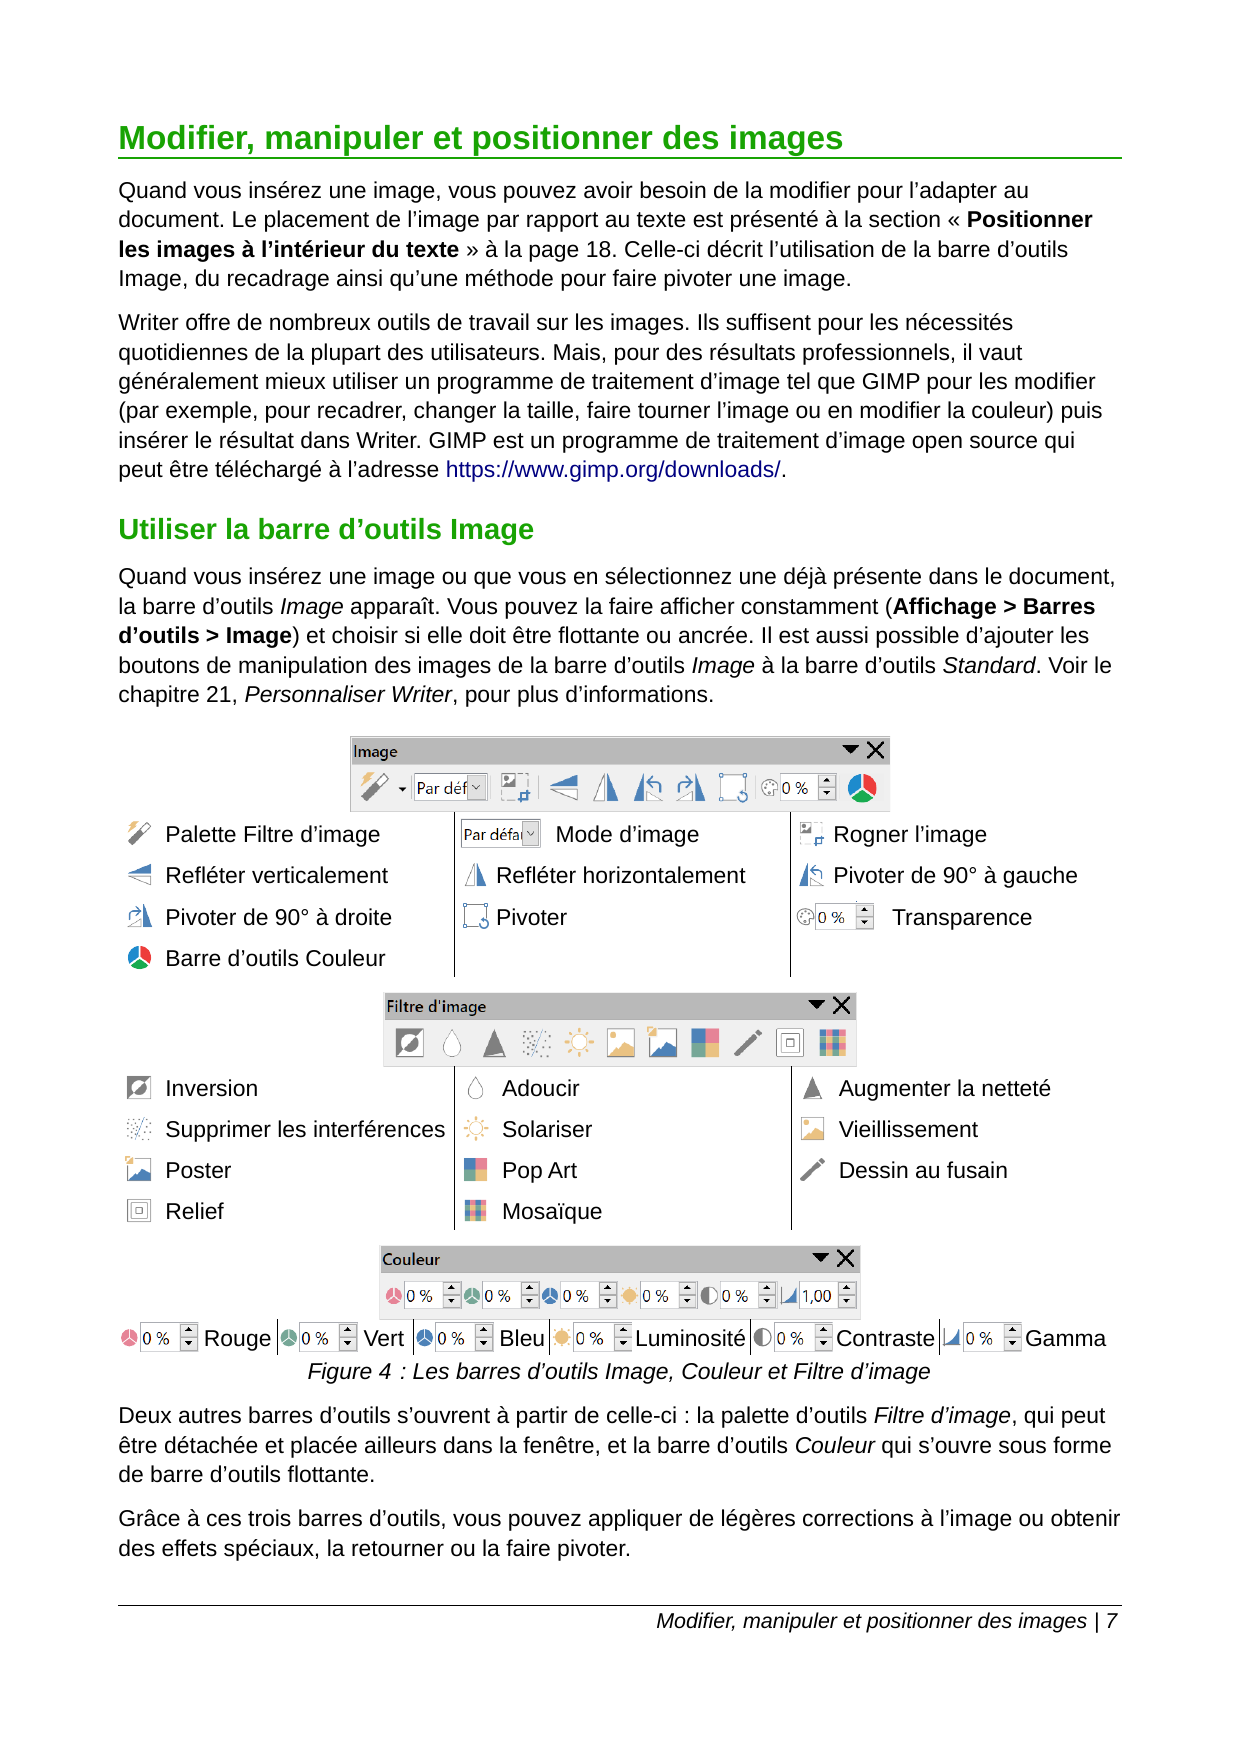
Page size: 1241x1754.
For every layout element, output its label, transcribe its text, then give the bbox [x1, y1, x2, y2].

table_cell Pivoter de 90° à droite [159, 895, 454, 936]
table_cell [791, 936, 886, 977]
picture [797, 1072, 827, 1102]
table_cell Relief [160, 1189, 454, 1230]
table_cell Pivoter de 90° à gauche [827, 853, 1122, 894]
table_header [414, 1320, 496, 1355]
text Quand vous insérez une image, vous pouvez avoir besoin de la modifier pour l’adapter au document. Le placement de l’image par rapport au texte est présenté à la section « Positionner les images à l’intérieur du texte » à la page 18. Celle-ci décrit l’utilisation de la barre d’outils Image, du recadrage ainsi qu’une méthode pour faire pivoter une image. [118, 173, 1122, 291]
picture [796, 859, 826, 889]
table_cell [490, 936, 790, 977]
text Figure 4 : Les barres d’outils Image, Couleur et Filtre d’image [118, 1355, 1122, 1384]
table_cell [886, 936, 1122, 977]
table_cell Dessin au fusain [833, 1148, 1122, 1189]
table_header Vert [360, 1319, 413, 1355]
table_header [455, 1067, 496, 1107]
picture [796, 818, 826, 848]
table_header [792, 1067, 833, 1107]
text Writer offre de nombreux outils de travail sur les images. Ils suffisent pour les nécessités quotidiennes de la plupart des utilisateurs. Mais, pour des résultats professionnels, il vaut généralement mieux utiliser un programme de traitement d’image tel que GIMP pour les modifier (par exemple, pour recadrer, changer la taille, faire tourner l’image ou en modifier la couleur) puis insérer le résultat dans Writer. GIMP est un programme de traitement d’image open source qui peut être téléchargé à l’adresse https://www.gimp.org/downloads/. [118, 306, 1122, 483]
picture [124, 942, 154, 972]
picture [460, 818, 541, 848]
picture [123, 1195, 153, 1225]
table_cell [455, 936, 490, 977]
picture [124, 900, 154, 930]
table_header Luminosité [632, 1320, 750, 1355]
table_cell Refléter verticalement [159, 853, 454, 894]
table_cell Pivoter [490, 895, 790, 936]
table_header Adoucir [496, 1067, 791, 1107]
table_cell [455, 895, 490, 936]
picture [383, 992, 857, 1067]
table_cell [118, 1189, 159, 1230]
table_header [550, 1320, 632, 1355]
table_cell [118, 853, 159, 894]
table_header [118, 1319, 201, 1355]
table_cell Solariser [496, 1108, 791, 1148]
table_header Mode d’image [549, 812, 790, 853]
table_header [118, 1066, 159, 1107]
table_header Inversion [160, 1066, 454, 1107]
picture [797, 1113, 827, 1143]
table_header [751, 1320, 833, 1355]
table_header Augmenter la netteté [833, 1066, 1122, 1107]
picture [124, 859, 154, 889]
table_cell [791, 853, 827, 894]
picture [123, 1113, 153, 1143]
table_header Rogner l’image [827, 812, 1122, 853]
table_header [791, 812, 827, 853]
subtitle Utiliser la barre d’outils Image [118, 512, 1122, 546]
table_cell [791, 895, 886, 936]
picture [460, 1195, 490, 1225]
picture [797, 1154, 827, 1184]
table_cell [833, 1189, 1122, 1230]
picture [460, 859, 490, 889]
table_cell Poster [160, 1148, 454, 1189]
table_cell Barre d’outils Couleur [159, 936, 454, 977]
picture [460, 1113, 490, 1143]
table_cell Supprimer les interférences [160, 1108, 454, 1148]
table_cell [792, 1108, 833, 1148]
table_cell [455, 853, 490, 894]
table_cell Mosaïque [496, 1189, 791, 1230]
table_cell [455, 1189, 496, 1230]
table_header Bleu [496, 1320, 549, 1355]
text Quand vous insérez une image ou que vous en sélectionnez une déjà présente dans le document, la barre d’outils Image apparaît. Vous pouvez la faire afficher constamment (Affichage > Barres d’outils > Image) et choisir si elle doit être flottante ou ancrée. Il est aussi possible d’ajouter les boutons de manipulation des images de la barre d’outils Image à la barre d’outils Standard. Voir le chapitre 21, Personnaliser Writer, pour plus d’informations. [118, 560, 1122, 707]
table_cell Transparence [886, 895, 1122, 936]
table_cell [792, 1189, 833, 1230]
table_cell [118, 1148, 159, 1189]
text Deux autres barres d’outils s’ouvrent à partir de celle-ci : la palette d’outils Filtre d’image, qui peut être détachée et placée ailleurs dans la fenêtre, et la barre d’outils Couleur qui s’ouvre sous forme de barre d’outils flottante. [118, 1399, 1122, 1487]
text Grâce à ces trois barres d’outils, vous pouvez appliquer de légères corrections à l’image ou obtenir des effets spéciaux, la retourner ou la faire pivoter. [118, 1502, 1122, 1561]
picture [460, 900, 490, 930]
table_header Rouge [201, 1319, 277, 1355]
table_cell [118, 936, 159, 977]
picture [460, 1154, 490, 1184]
table_cell Pop Art [496, 1148, 791, 1189]
table_cell Vieillissement [833, 1108, 1122, 1148]
table_cell Refléter horizontalement [490, 853, 790, 894]
picture [460, 1072, 490, 1102]
picture [379, 1245, 861, 1320]
table_cell [118, 1108, 159, 1148]
table_header Palette Filtre d’image [159, 812, 454, 853]
picture [123, 1154, 153, 1184]
table_header [455, 812, 549, 853]
picture [123, 1072, 153, 1102]
table_cell [118, 895, 159, 936]
table_header [940, 1319, 1022, 1355]
table_cell [792, 1148, 833, 1189]
table_cell [455, 1148, 496, 1189]
table_header [118, 812, 159, 853]
table_header [278, 1319, 360, 1355]
subtitle Modifier, manipuler et positionner des images [118, 118, 1122, 157]
picture [124, 818, 154, 848]
table_header Contraste [833, 1319, 939, 1355]
table_cell [455, 1108, 496, 1148]
table_header Gamma [1022, 1319, 1121, 1355]
